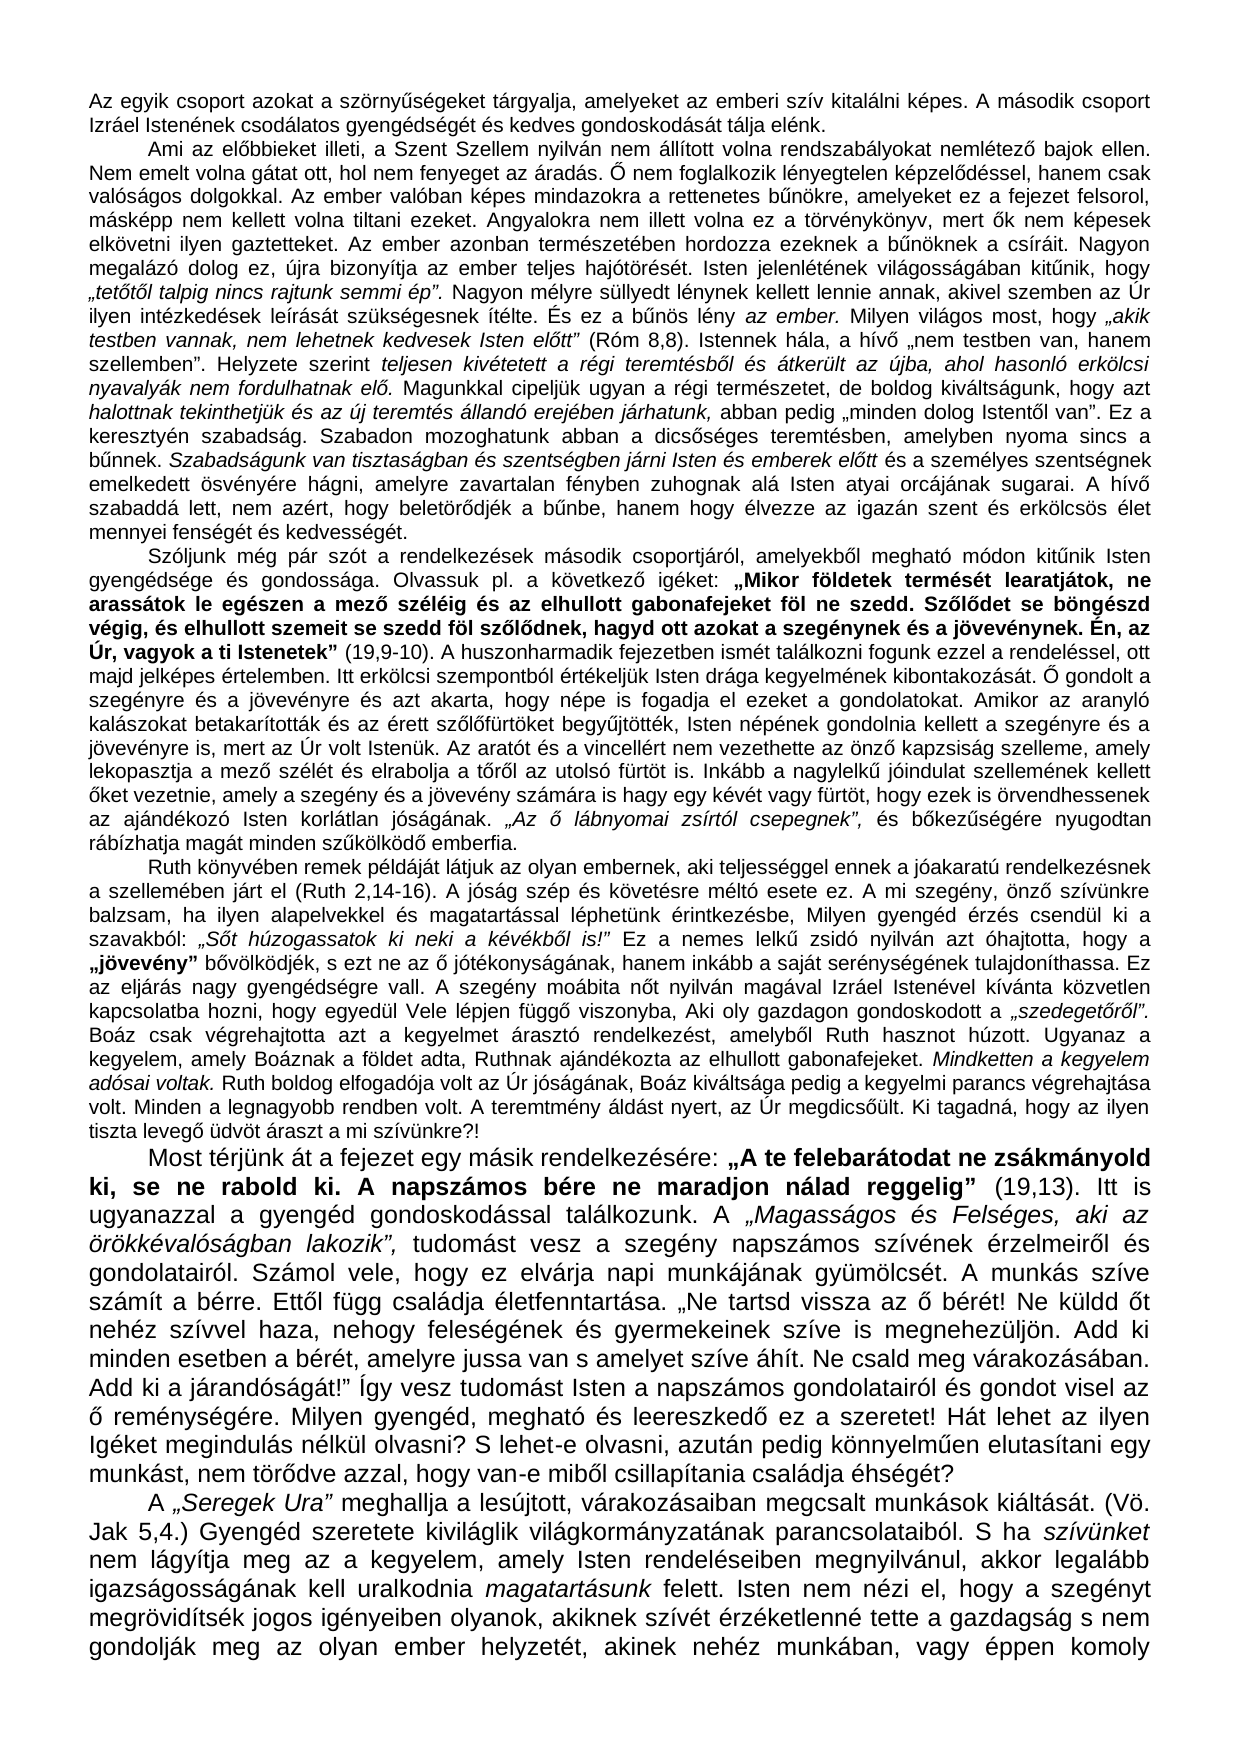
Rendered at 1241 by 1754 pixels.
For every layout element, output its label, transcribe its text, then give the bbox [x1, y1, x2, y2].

text A „Seregek Ura” meghallja a lesújtott, várakozásaiban megcsalt munkások kiáltását. (Vö. Jak 5,4.) Gyengéd szeretete kiviláglik világkormányzatának parancsolataiból. S ha szívünket nem lágyítja meg az a kegyelem, amely Isten rendeléseiben megnyilvánul, akkor legalább igazságosságának kell uralkodnia magatartásunk felett. Isten nem nézi el, hogy a szegényt megrövidítsék jogos igényeiben olyanok, akiknek szívét érzéketlenné tette a gazdagság s nem gondolják meg az olyan ember helyzetét, akinek nehéz munkában, vagy éppen komoly [88, 1488, 1152, 1660]
text Most térjünk át a fejezet egy másik rendelkezésére: „A te felebarátodat ne zsákmányold ki, se ne rabold ki. A napszámos bére ne maradjon nálad reggelig” (19,13). Itt is ugyanazzal a gyengéd gondoskodással találkozunk. A „Magasságos és Felséges, aki az örökkévalóságban lakozik”, tudomást vesz a szegény napszámos szívének érzelmeiről és gondolatairól. Számol vele, hogy ez elvárja napi munkájának gyümölcsét. A munkás szíve számít a bérre. Ettől függ családja életfenntartása. „Ne tartsd vissza az ő bérét! Ne küldd őt nehéz szívvel haza, nehogy feleségének és gyermekeinek szíve is megnehezüljön. Add ki minden esetben a bérét, amelyre jussa van s amelyet szíve áhít. Ne csald meg várakozásában. Add ki a járandóságát!” Így vesz tudomást Isten a napszámos gondolatairól és gondot visel az ő reménységére. Milyen gyengéd, megható és leereszkedő ez a szeretet! Hát lehet az ilyen Igéket megindulás nélkül olvasni? S lehet‑e olvasni, azután pedig könnyelműen elutasítani egy munkást, nem törődve azzal, hogy van‑e miből csillapítania családja éhségét? [88, 1143, 1152, 1488]
text Az egyik csoport azokat a szörnyűségeket tárgyalja, amelyeket az emberi szív kitalálni képes. A második csoport Izráel Istenének csodálatos gyengédségét és kedves gondoskodását tálja elénk. [88, 88, 1152, 136]
text Ruth könyvében remek példáját látjuk az olyan embernek, aki teljességgel ennek a jóakaratú rendelkezésnek a szellemében járt el (Ruth 2,14-16). A jóság szép és követésre méltó esete ez. A mi szegény, önző szívünkre balzsam, ha ilyen alapelvekkel és magatartással léphetünk érintkezésbe, Milyen gyengéd érzés csendül ki a szavakból: „Sőt húzogassatok ki neki a kévékből is!” Ez a nemes lelkű zsidó nyilván azt óhajtotta, hogy a „jövevény” bővölködjék, s ezt ne az ő jótékonyságának, hanem inkább a saját serénységének tulajdoníthassa. Ez az eljárás nagy gyengédségre vall. A szegény moábita nőt nyilván magával Izráel Istenével kívánta közvetlen kapcsolatba hozni, hogy egyedül Vele lépjen függő viszonyba, Aki oly gazdagon gondoskodott a „szedegetőről”. Boáz csak végrehajtotta azt a kegyelmet árasztó rendelkezést, amelyből Ruth hasznot húzott. Ugyanaz a kegyelem, amely Boáznak a földet adta, Ruthnak ajándékozta az elhullott gabonafejeket. Mindketten a kegyelem adósai voltak. Ruth boldog elfogadója volt az Úr jóságának, Boáz kiváltsága pedig a kegyelmi parancs végrehajtása volt. Minden a legnagyobb rendben volt. A teremtmény áldást nyert, az Úr megdicsőült. Ki tagadná, hogy az ilyen tiszta levegő üdvöt áraszt a mi szívünkre?! [88, 855, 1152, 1143]
text Szóljunk még pár szót a rendelkezések második csoportjáról, amelyekből megható módon kitűnik Isten gyengédsége és gondossága. Olvassuk pl. a következő igéket: „Mikor földetek termését learatjátok, ne arassátok le egészen a mező széléig és az elhullott gabonafejeket föl ne szedd. Szőlődet se böngészd végig, és elhullott szemeit se szedd föl szőlődnek, hagyd ott azokat a szegénynek és a jövevénynek. Én, az Úr, vagyok a ti Istenetek” (19,9-10). A huszonharmadik fejezetben ismét találkozni fogunk ezzel a rendeléssel, ott majd jelképes értelemben. Itt erkölcsi szempontból értékeljük Isten drága kegyelmének kibontakozását. Ő gondolt a szegényre és a jövevényre és azt akarta, hogy népe is fogadja el ezeket a gondolatokat. Amikor az aranyló kalászokat betakarították és az érett szőlőfürtöket begyűjtötték, Isten népének gondolnia kellett a szegényre és a jövevényre is, mert az Úr volt Istenük. Az aratót és a vincellért nem vezethette az önző kapzsiság szelleme, amely lekopasztja a mező szélét és elrabolja a tőről az utolsó fürtöt is. Inkább a nagylelkű jóindulat szellemének kellett őket vezetnie, amely a szegény és a jövevény számára is hagy egy kévét vagy fürtöt, hogy ezek is örvendhessenek az ajándékozó Isten korlátlan jóságának. „Az ő lábnyomai zsírtól csepegnek”, és bőkezűségére nyugodtan rábízhatja magát minden szűkölködő emberfia. [88, 544, 1152, 855]
text Ami az előbbieket illeti, a Szent Szellem nyilván nem állított volna rendszabályokat nemlétező bajok ellen. Nem emelt volna gátat ott, hol nem fenyeget az áradás. Ő nem foglalkozik lényegtelen képzelődéssel, hanem csak valóságos dolgokkal. Az ember valóban képes mindazokra a rettenetes bűnökre, amelyeket ez a fejezet felsorol, másképp nem kellett volna tiltani ezeket. Angyalokra nem illett volna ez a törvénykönyv, mert ők nem képesek elkövetni ilyen gaztetteket. Az ember azonban természetében hordozza ezeknek a bűnöknek a csíráit. Nagyon megalázó dolog ez, újra bizonyítja az ember teljes hajótörését. Isten jelenlétének világosságában kitűnik, hogy „tetőtől talpig nincs rajtunk semmi ép”. Nagyon mélyre süllyedt lénynek kellett lennie annak, akivel szemben az Úr ilyen intézkedések leírását szükségesnek ítélte. És ez a bűnös lény az ember. Milyen világos most, hogy „akik testben vannak, nem lehetnek kedvesek Isten előtt” (Róm 8,8). Istennek hála, a hívő „nem testben van, hanem szellemben”. Helyzete szerint teljesen kivétetett a régi teremtésből és átkerült az újba, ahol hasonló erkölcsi nyavalyák nem fordulhatnak elő. Magunkkal cipeljük ugyan a régi természetet, de boldog kiváltságunk, hogy azt halottnak tekinthetjük és az új teremtés állandó erejében járhatunk, abban pedig „minden dolog Istentől van”. Ez a keresztyén szabadság. Szabadon mozoghatunk abban a dicsőséges teremtésben, amelyben nyoma sincs a bűnnek. Szabadságunk van tisztaságban és szentségben járni Isten és emberek előtt és a személyes szentségnek emelkedett ösvényére hágni, amelyre zavartalan fényben zuhognak alá Isten atyai orcájának sugarai. A hívő szabaddá lett, nem azért, hogy beletörődjék a bűnbe, hanem hogy élvezze az igazán szent és erkölcsös élet mennyei fenségét és kedvességét. [88, 136, 1152, 544]
